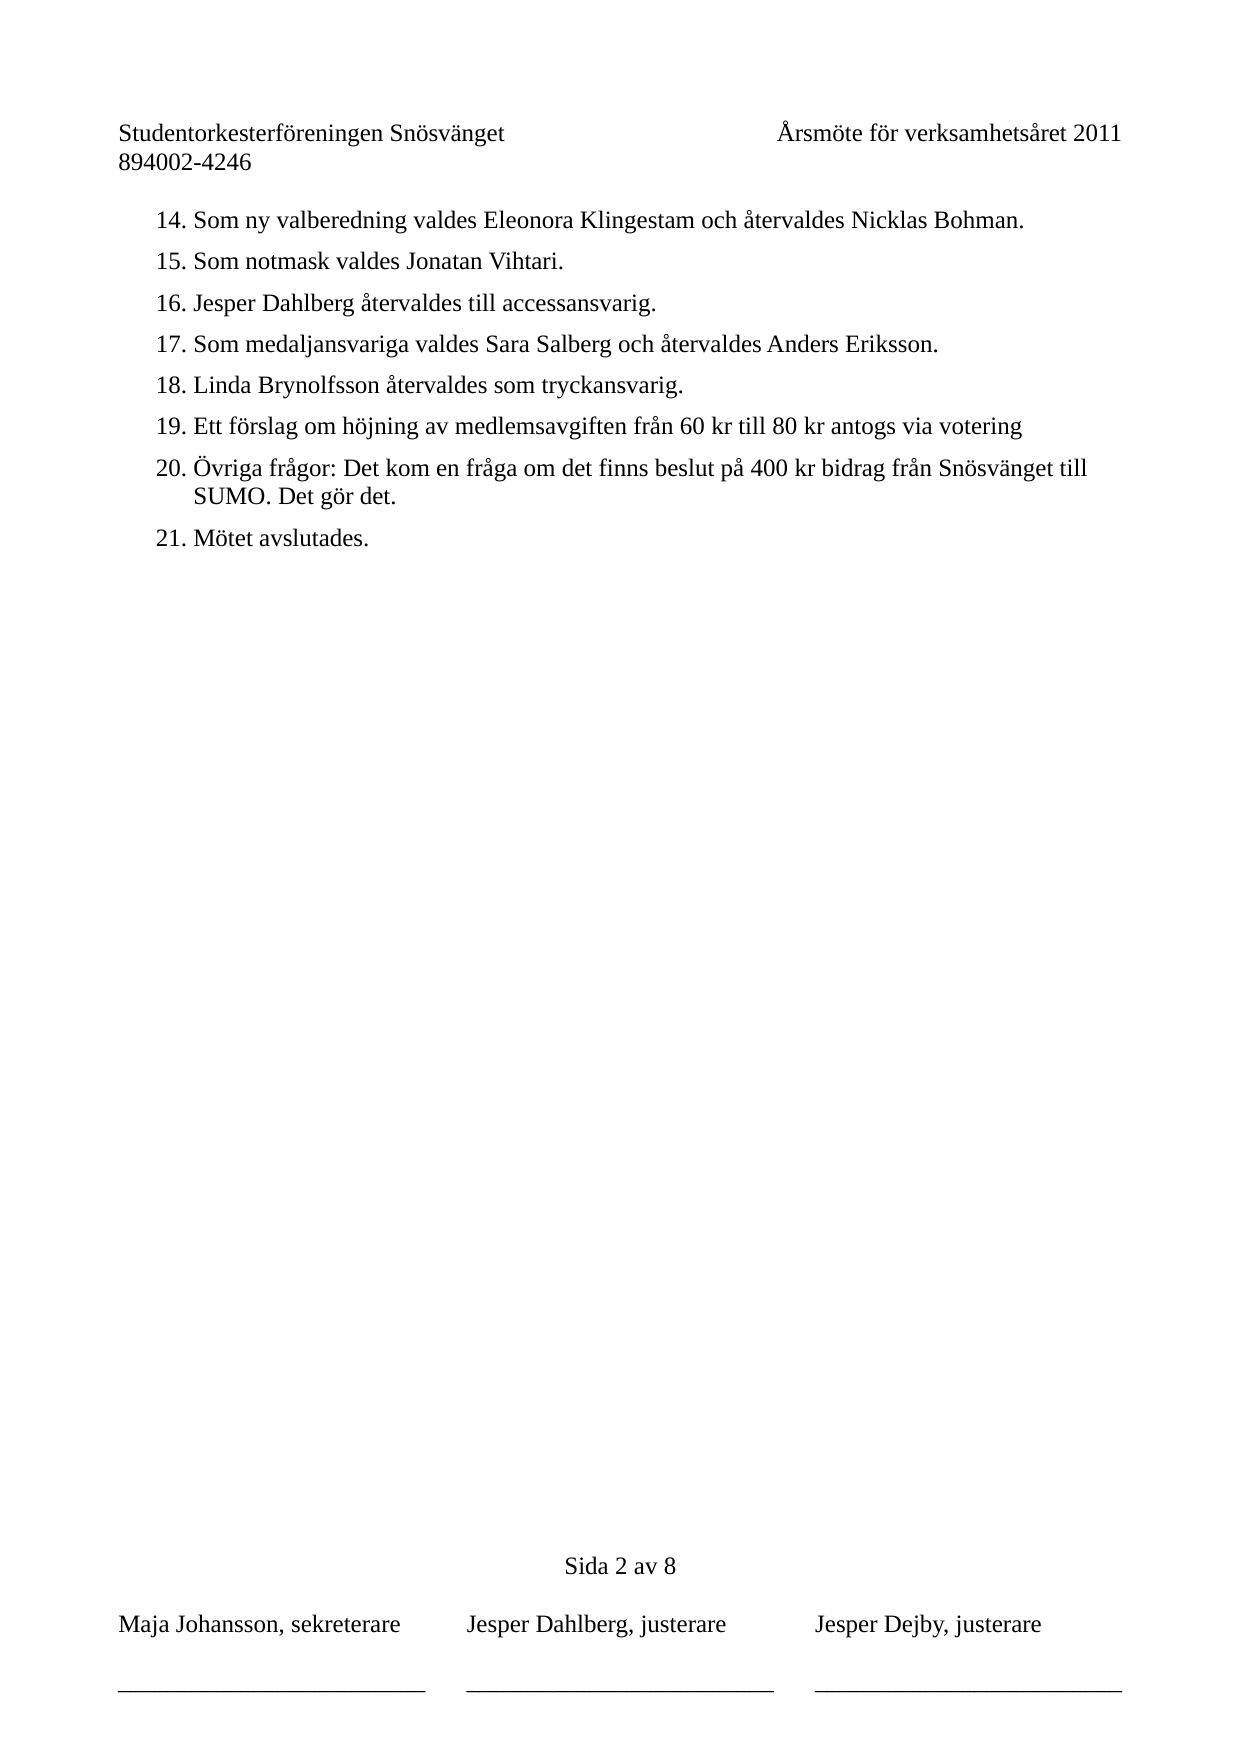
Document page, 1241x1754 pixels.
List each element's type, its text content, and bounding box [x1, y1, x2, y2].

list Övriga frågor: Det kom en fråga om det finns beslut på 400 kr bidrag från Snösvänget till SUMO. Det gör det. [156, 453, 1122, 510]
list Ett förslag om höjning av medlemsavgiften från 60 kr till 80 kr antogs via votering [156, 411, 1122, 440]
list Som notmask valdes Jonatan Vihtari. [156, 246, 1122, 275]
list Som ny valberedning valdes Eleonora Klingestam och återvaldes Nicklas Bohman. [156, 205, 1122, 234]
list Jesper Dahlberg återvaldes till accessansvarig. [156, 288, 1122, 316]
list Som medaljansvariga valdes Sara Salberg och återvaldes Anders Eriksson. [156, 329, 1122, 358]
list Linda Brynolfsson återvaldes som tryckansvarig. [156, 370, 1122, 399]
list Mötet avslutades. [156, 523, 1122, 551]
